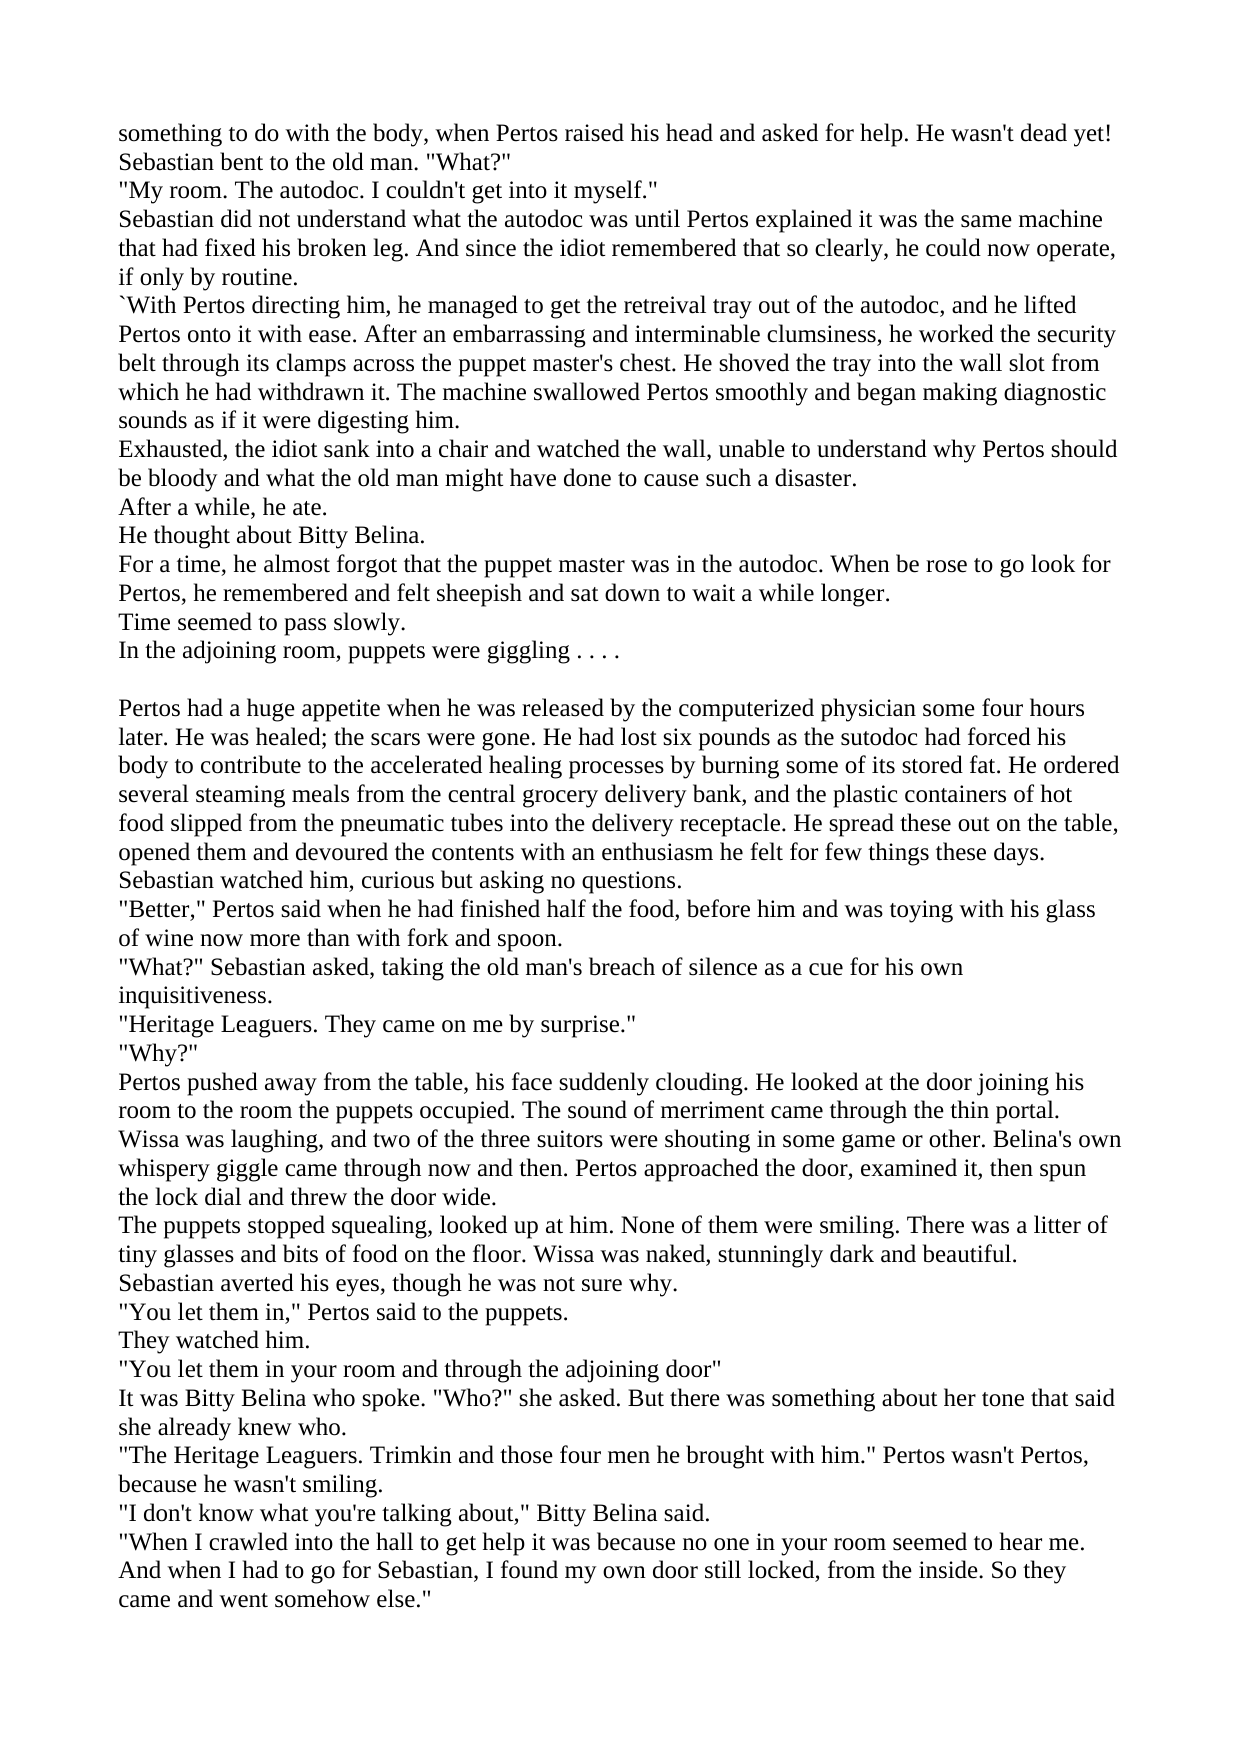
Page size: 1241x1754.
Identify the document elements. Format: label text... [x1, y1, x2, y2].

text `With Pertos directing him, he managed to get the retreival tray out of the autodoc, and he lifted Pertos onto it with ease. After an embarrassing and interminable clumsiness, he worked the security belt through its clamps across the puppet master's chest. He shoved the tray into the wall slot from which he had withdrawn it. The machine swallowed Pertos smoothly and began making diagnostic sounds as if it were digesting him. [118, 291, 1122, 434]
text "Why?" [118, 1038, 1122, 1067]
text "Better," Pertos said when he had finished half the food, before him and was toying with his glass of wine now more than with fork and spoon. [118, 894, 1122, 952]
text "When I crawled into the hall to get help it was because no one in your room seemed to hear me. And when I had to go for Sebastian, I found my own door still locked, from the inside. So they came and went somehow else." [118, 1527, 1122, 1613]
text "My room. The autodoc. I couldn't get into it myself." [118, 176, 1122, 204]
text Sebastian bent to the old man. "What?" [118, 147, 1122, 176]
text After a while, he ate. [118, 492, 1122, 521]
text Time seemed to pass slowly. [118, 607, 1122, 636]
text "What?" Sebastian asked, taking the old man's breach of silence as a cue for his own inquisitiveness. [118, 952, 1122, 1009]
text They watched him. [118, 1326, 1122, 1354]
text "I don't know what you're talking about," Bitty Belina said. [118, 1498, 1122, 1527]
text Exhausted, the idiot sank into a chair and watched the wall, unable to understand why Pertos should be bloody and what the old man might have done to cause such a disaster. [118, 434, 1122, 492]
text He thought about Bitty Belina. [118, 521, 1122, 549]
text It was Bitty Belina who spoke. "Who?" she asked. But there was something about her tone that said she already knew who. [118, 1383, 1122, 1441]
text Sebastian did not understand what the autodoc was until Pertos explained it was the same machine that had fixed his broken leg. And since the idiot remembered that so clearly, he could now operate, if only by routine. [118, 204, 1122, 291]
text Sebastian watched him, curious but asking no questions. [118, 866, 1122, 894]
text In the adjoining room, puppets were giggling . . . . [118, 636, 1122, 664]
text something to do with the body, when Pertos raised his head and asked for help. He wasn't dead yet! [118, 118, 1122, 147]
text Sebastian averted his eyes, though he was not sure why. [118, 1268, 1122, 1297]
text "The Heritage Leaguers. Trimkin and those four men he brought with him." Pertos wasn't Pertos, because he wasn't smiling. [118, 1441, 1122, 1498]
text "Heritage Leaguers. They came on me by surprise." [118, 1009, 1122, 1038]
text "You let them in," Pertos said to the puppets. [118, 1297, 1122, 1326]
text "You let them in your room and through the adjoining door" [118, 1354, 1122, 1383]
text The puppets stopped squealing, looked up at him. None of them were smiling. There was a litter of tiny glasses and bits of food on the floor. Wissa was naked, stunningly dark and beautiful. [118, 1211, 1122, 1268]
text Pertos had a huge appetite when he was released by the computerized physician some four hours later. He was healed; the scars were gone. He had lost six pounds as the sutodoc had forced his body to contribute to the accelerated healing processes by burning some of its stored fat. He ordered several steaming meals from the central grocery delivery bank, and the plastic containers of hot food slipped from the pneumatic tubes into the delivery receptacle. He spread these out on the table, opened them and devoured the contents with an enthusiasm he felt for few things these days. [118, 693, 1122, 866]
text Pertos pushed away from the table, his face suddenly clouding. He looked at the door joining his room to the room the puppets occupied. The sound of merriment came through the thin portal. Wissa was laughing, and two of the three suitors were shouting in some game or other. Belina's own whispery giggle came through now and then. Pertos approached the door, examined it, then spun the lock dial and threw the door wide. [118, 1067, 1122, 1211]
text For a time, he almost forgot that the puppet master was in the autodoc. When be rose to go look for Pertos, he remembered and felt sheepish and sat down to wait a while longer. [118, 549, 1122, 607]
